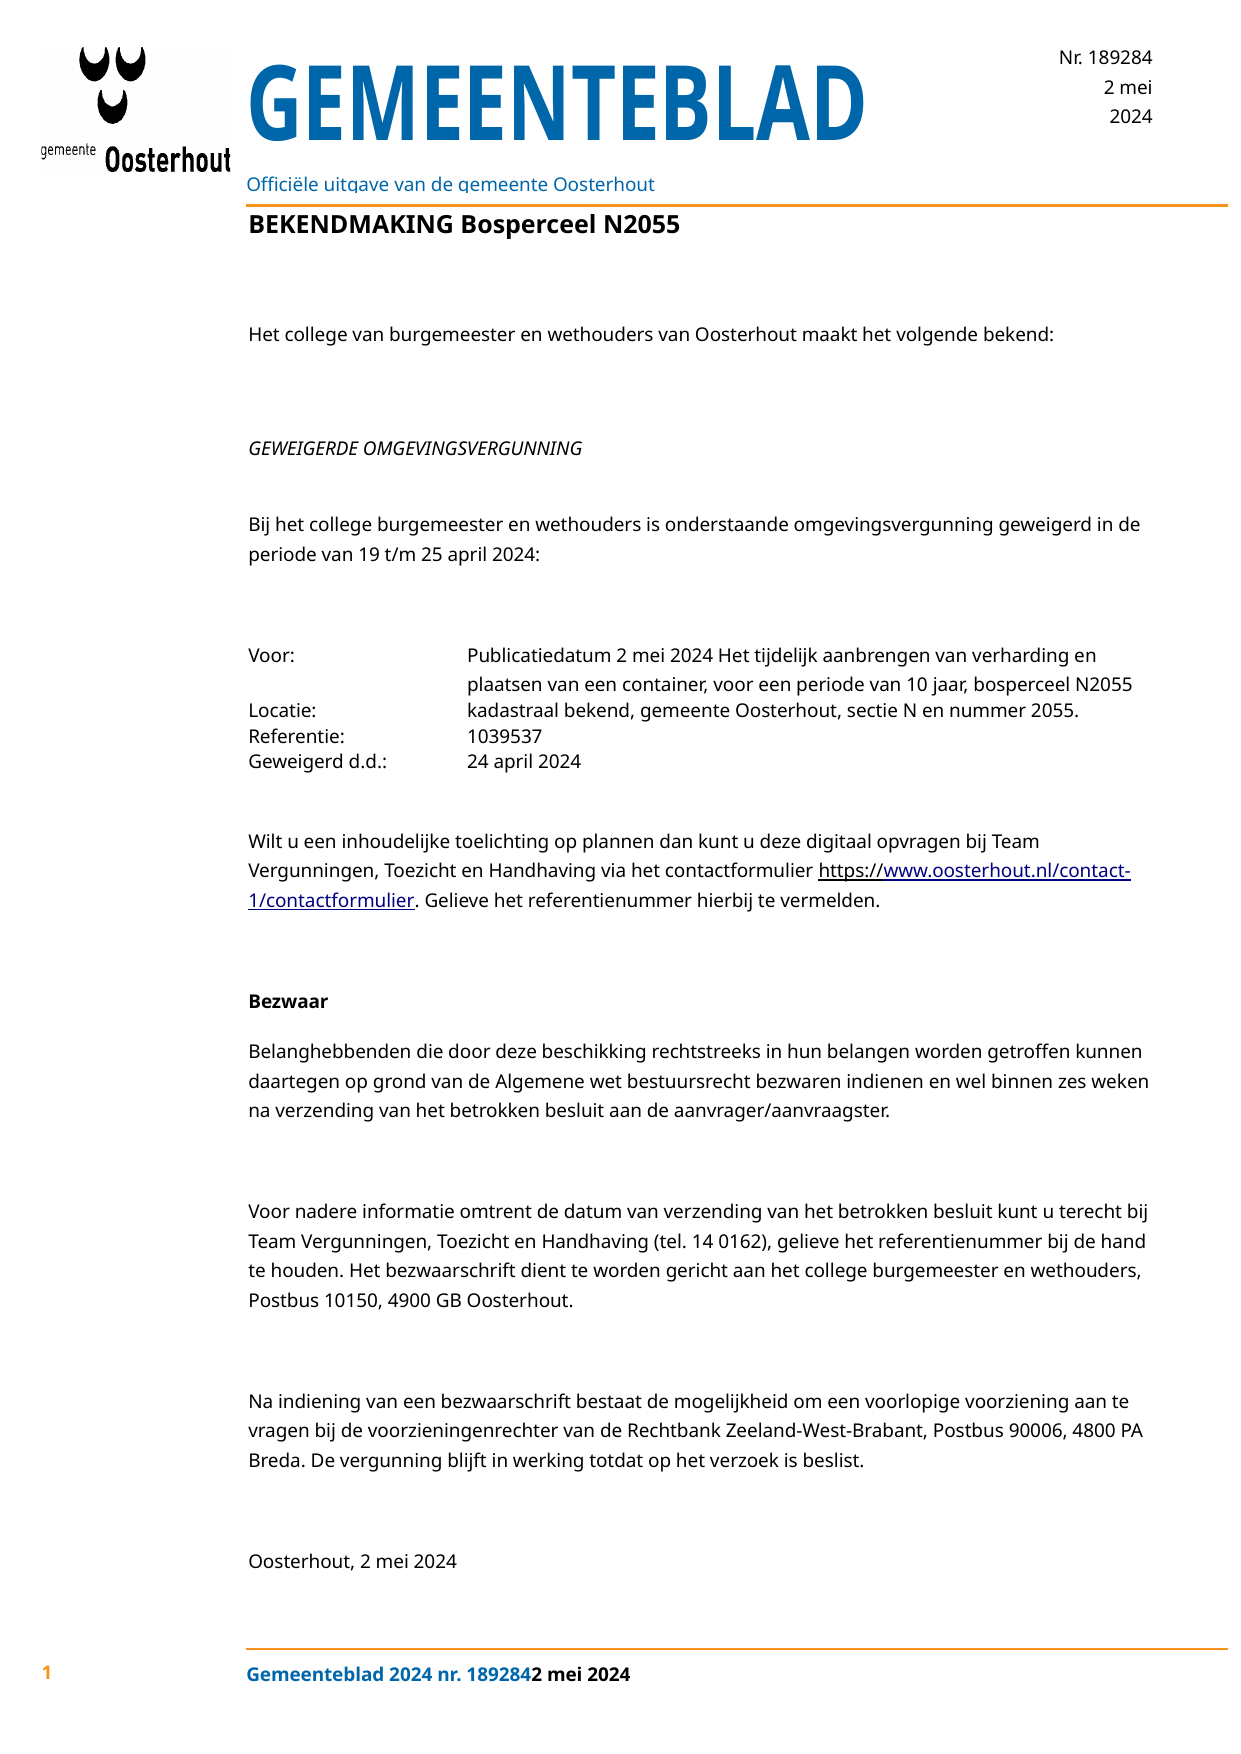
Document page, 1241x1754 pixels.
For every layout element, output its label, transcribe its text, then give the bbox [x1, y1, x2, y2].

text Bezwaar [248, 988, 1152, 1014]
text BEKENDMAKING Bosperceel N2055 [248, 207, 1152, 241]
picture [41, 47, 231, 172]
table_cell 1039537 [467, 723, 1152, 748]
table_cell Geweigerd d.d.: [248, 749, 467, 774]
text Oosterhout, 2 mei 2024 [248, 1548, 1152, 1574]
text Wilt u een inhoudelijke toelichting op plannen dan kunt u deze digitaal opvragen bij Team Vergunningen, Toezicht en Handhaving via het contactformulier https://www.oosterhout.nl/contact-1/contactformulier. Gelieve het referentienummer hierbij te vermelden. [248, 828, 1152, 913]
table_header Voor: [248, 642, 467, 697]
text Het college van burgemeester en wethouders van Oosterhout maakt het volgende bekend: [248, 321, 1152, 346]
table_cell Locatie: [248, 697, 467, 723]
table_header Publicatiedatum 2 mei 2024 Het tijdelijk aanbrengen van verharding en plaatsen van een container, voor een periode van 10 jaar, bosperceel N2055 [467, 642, 1152, 697]
table_cell Referentie: [248, 723, 467, 748]
table_cell 24 april 2024 [467, 749, 1152, 774]
table_cell kadastraal bekend, gemeente Oosterhout, sectie N en nummer 2055. [467, 697, 1152, 723]
text Bij het college burgemeester en wethouders is onderstaande omgevingsvergunning geweigerd in de periode van 19 t/m 25 april 2024: [248, 511, 1152, 567]
text Voor nadere informatie omtrent de datum van verzending van het betrokken besluit kunt u terecht bij Team Vergunningen, Toezicht en Handhaving (tel. 14 0162), gelieve het referentienummer bij de hand te houden. Het bezwaarschrift dient te worden gericht aan het college burgemeester en wethouders, Postbus 10150, 4900 GB Oosterhout. [248, 1198, 1152, 1313]
text Belanghebbenden die door deze beschikking rechtstreeks in hun belangen worden getroffen kunnen daartegen op grond van de Algemene wet bestuursrecht bezwaren indienen en wel binnen zes weken na verzending van het betrokken besluit aan de aanvrager/aanvraagster. [248, 1038, 1152, 1123]
text Na indiening van een bezwaarschrift bestaat de mogelijkheid om een voorlopige voorziening aan te vragen bij de voorzieningenrechter van de Rechtbank Zeeland-West-Brabant, Postbus 90006, 4800 PA Breda. De vergunning blijft in werking totdat op het verzoek is beslist. [248, 1388, 1152, 1473]
text GEWEIGERDE OMGEVINGSVERGUNNING [248, 435, 1152, 461]
